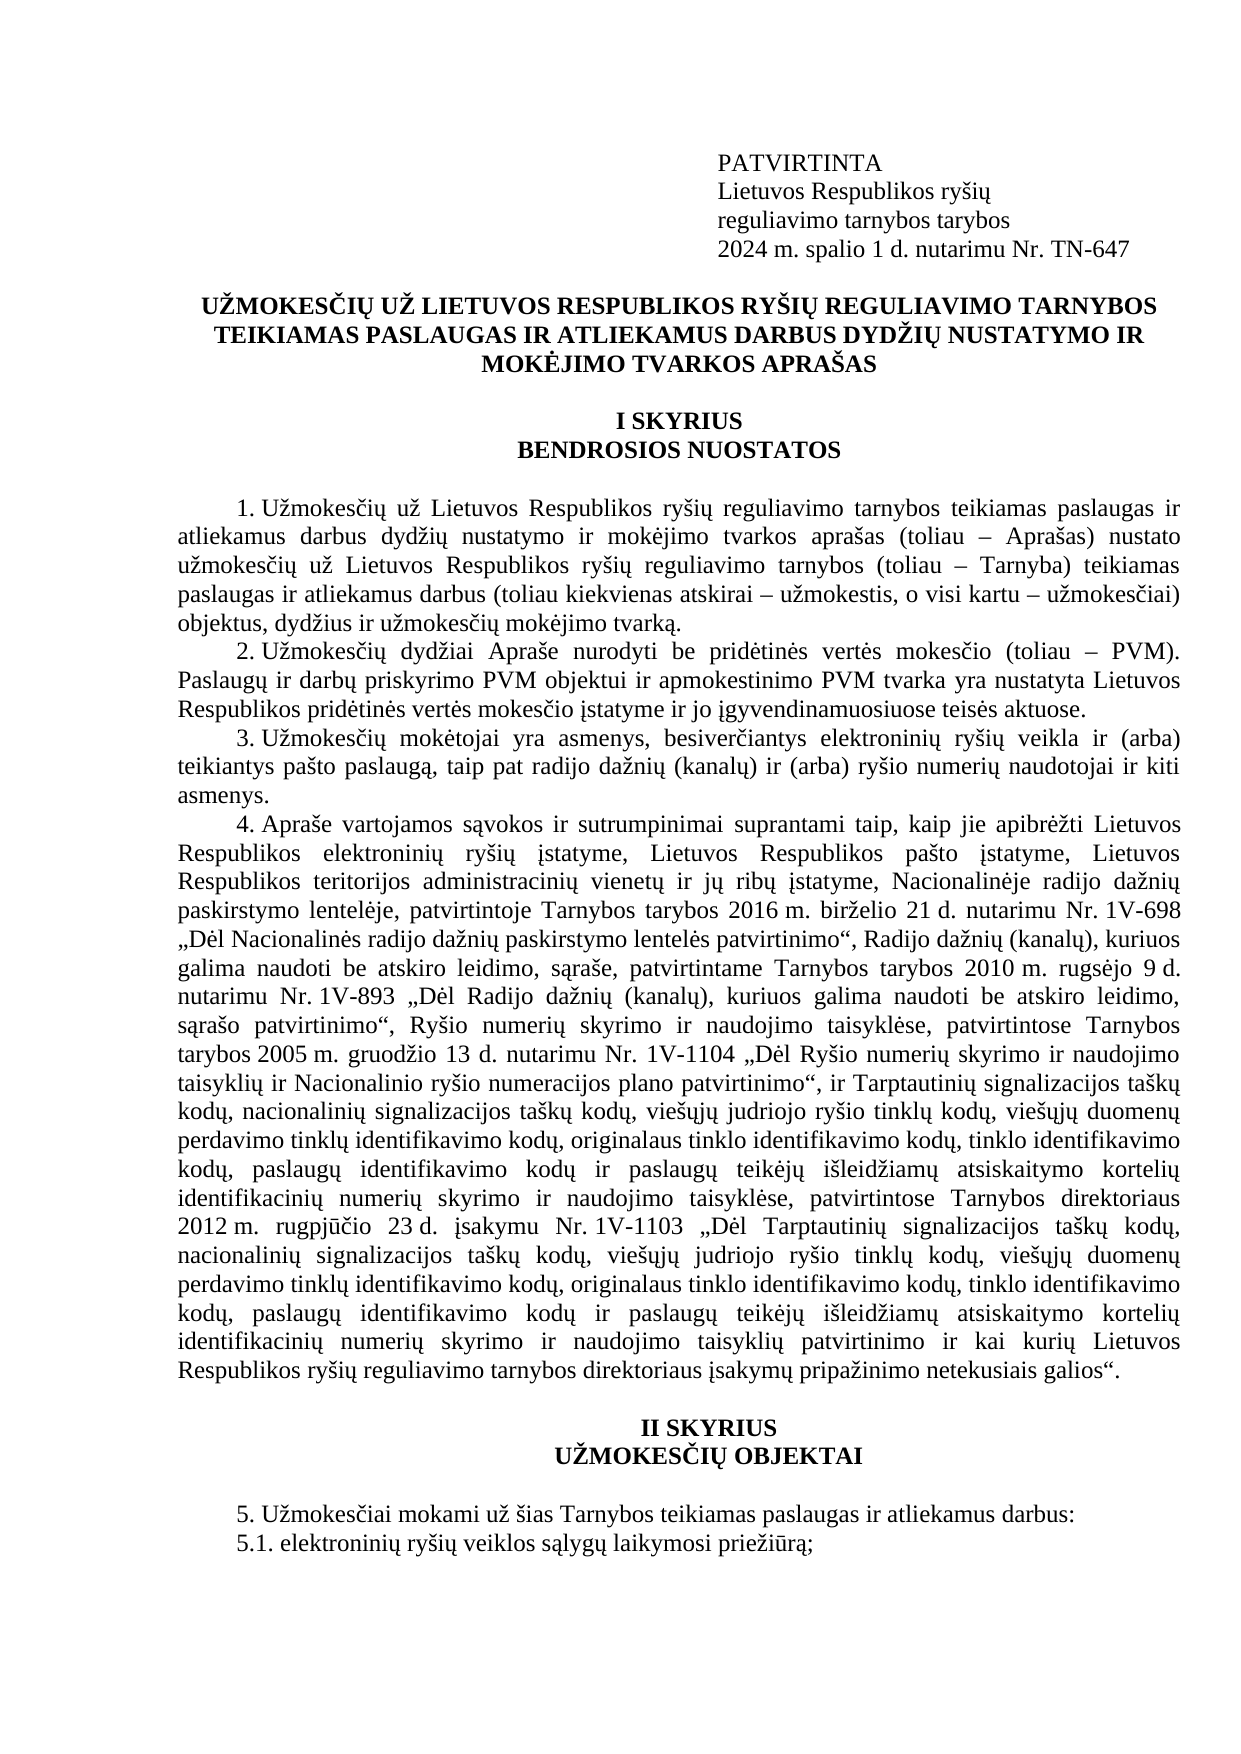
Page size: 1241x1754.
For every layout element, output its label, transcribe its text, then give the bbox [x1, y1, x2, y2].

text BENDROSIOS NUOSTATOS [177, 435, 1181, 464]
text 2. Užmokesčių dydžiai Apraše nurodyti be pridėtinės vertės mokesčio (toliau – PVM). Paslaugų ir darbų priskyrimo PVM objektui ir apmokestinimo PVM tvarka yra nustatyta Lietuvos Respublikos pridėtinės vertės mokesčio įstatyme ir jo įgyvendinamuosiuose teisės aktuose. [177, 636, 1181, 723]
text I SKYRIUS [177, 406, 1181, 435]
text PATVIRTINTA [717, 148, 1181, 176]
text 4. Apraše vartojamos sąvokos ir sutrumpinimai suprantami taip, kaip jie apibrėžti Lietuvos Respublikos elektroninių ryšių įstatyme, Lietuvos Respublikos pašto įstatyme, Lietuvos Respublikos teritorijos administracinių vienetų ir jų ribų įstatyme, Nacionalinėje radijo dažnių paskirstymo lentelėje, patvirtintoje Tarnybos tarybos 2016 m. birželio 21 d. nutarimu Nr. 1V-698 „Dėl Nacionalinės radijo dažnių paskirstymo lentelės patvirtinimo“, Radijo dažnių (kanalų), kuriuos galima naudoti be atskiro leidimo, sąraše, patvirtintame Tarnybos tarybos 2010 m. rugsėjo 9 d. nutarimu Nr. 1V-893 „Dėl Radijo dažnių (kanalų), kuriuos galima naudoti be atskiro leidimo, sąrašo patvirtinimo“, Ryšio numerių skyrimo ir naudojimo taisyklėse, patvirtintose Tarnybos tarybos 2005 m. gruodžio 13 d. nutarimu Nr. 1V-1104 „Dėl Ryšio numerių skyrimo ir naudojimo taisyklių ir Nacionalinio ryšio numeracijos plano patvirtinimo“, ir Tarptautinių signalizacijos taškų kodų, nacionalinių signalizacijos taškų kodų, viešųjų judriojo ryšio tinklų kodų, viešųjų duomenų perdavimo tinklų identifikavimo kodų, originalaus tinklo identifikavimo kodų, tinklo identifikavimo kodų, paslaugų identifikavimo kodų ir paslaugų teikėjų išleidžiamų atsiskaitymo kortelių identifikacinių numerių skyrimo ir naudojimo taisyklėse, patvirtintose Tarnybos direktoriaus 2012 m. rugpjūčio 23 d. įsakymu Nr. 1V-1103 „Dėl Tarptautinių signalizacijos taškų kodų, nacionalinių signalizacijos taškų kodų, viešųjų judriojo ryšio tinklų kodų, viešųjų duomenų perdavimo tinklų identifikavimo kodų, originalaus tinklo identifikavimo kodų, tinklo identifikavimo kodų, paslaugų identifikavimo kodų ir paslaugų teikėjų išleidžiamų atsiskaitymo kortelių identifikacinių numerių skyrimo ir naudojimo taisyklių patvirtinimo ir kai kurių Lietuvos Respublikos ryšių reguliavimo tarnybos direktoriaus įsakymų pripažinimo netekusiais galios“. [177, 809, 1181, 1384]
text 5. Užmokesčiai mokami už šias Tarnybos teikiamas paslaugas ir atliekamus darbus: [177, 1499, 1181, 1528]
text Lietuvos Respublikos ryšių [717, 176, 1181, 205]
text reguliavimo tarnybos tarybos [717, 205, 1181, 234]
text UŽMOKESČIŲ OBJEKTAI [177, 1441, 1181, 1470]
text 5.1. elektroninių ryšių veiklos sąlygų laikymosi priežiūrą; [177, 1528, 1181, 1556]
text UŽMOKESČIŲ UŽ LIETUVOS RESPUBLIKOS RYŠIŲ REGULIAVIMO TARNYBOS TEIKIAMAS PASLAUGAS IR ATLIEKAMUS DARBUS DYDŽIŲ nustatymo IR MOKĖJIMO tvarkos APRAŠAS [177, 291, 1181, 378]
text 1. Užmokesčių už Lietuvos Respublikos ryšių reguliavimo tarnybos teikiamas paslaugas ir atliekamus darbus dydžių nustatymo ir mokėjimo tvarkos aprašas (toliau – Aprašas) nustato užmokesčių už Lietuvos Respublikos ryšių reguliavimo tarnybos (toliau – Tarnyba) teikiamas paslaugas ir atliekamus darbus (toliau kiekvienas atskirai – užmokestis, o visi kartu – užmokesčiai) objektus, dydžius ir užmokesčių mokėjimo tvarką. [177, 493, 1181, 636]
text 2024 m. spalio 1 d. nutarimu Nr. TN-647 [717, 234, 1181, 263]
text II SKYRIUS [177, 1413, 1181, 1441]
text 3. Užmokesčių mokėtojai yra asmenys, besiverčiantys elektroninių ryšių veikla ir (arba) teikiantys pašto paslaugą, taip pat radijo dažnių (kanalų) ir (arba) ryšio numerių naudotojai ir kiti asmenys. [177, 723, 1181, 809]
